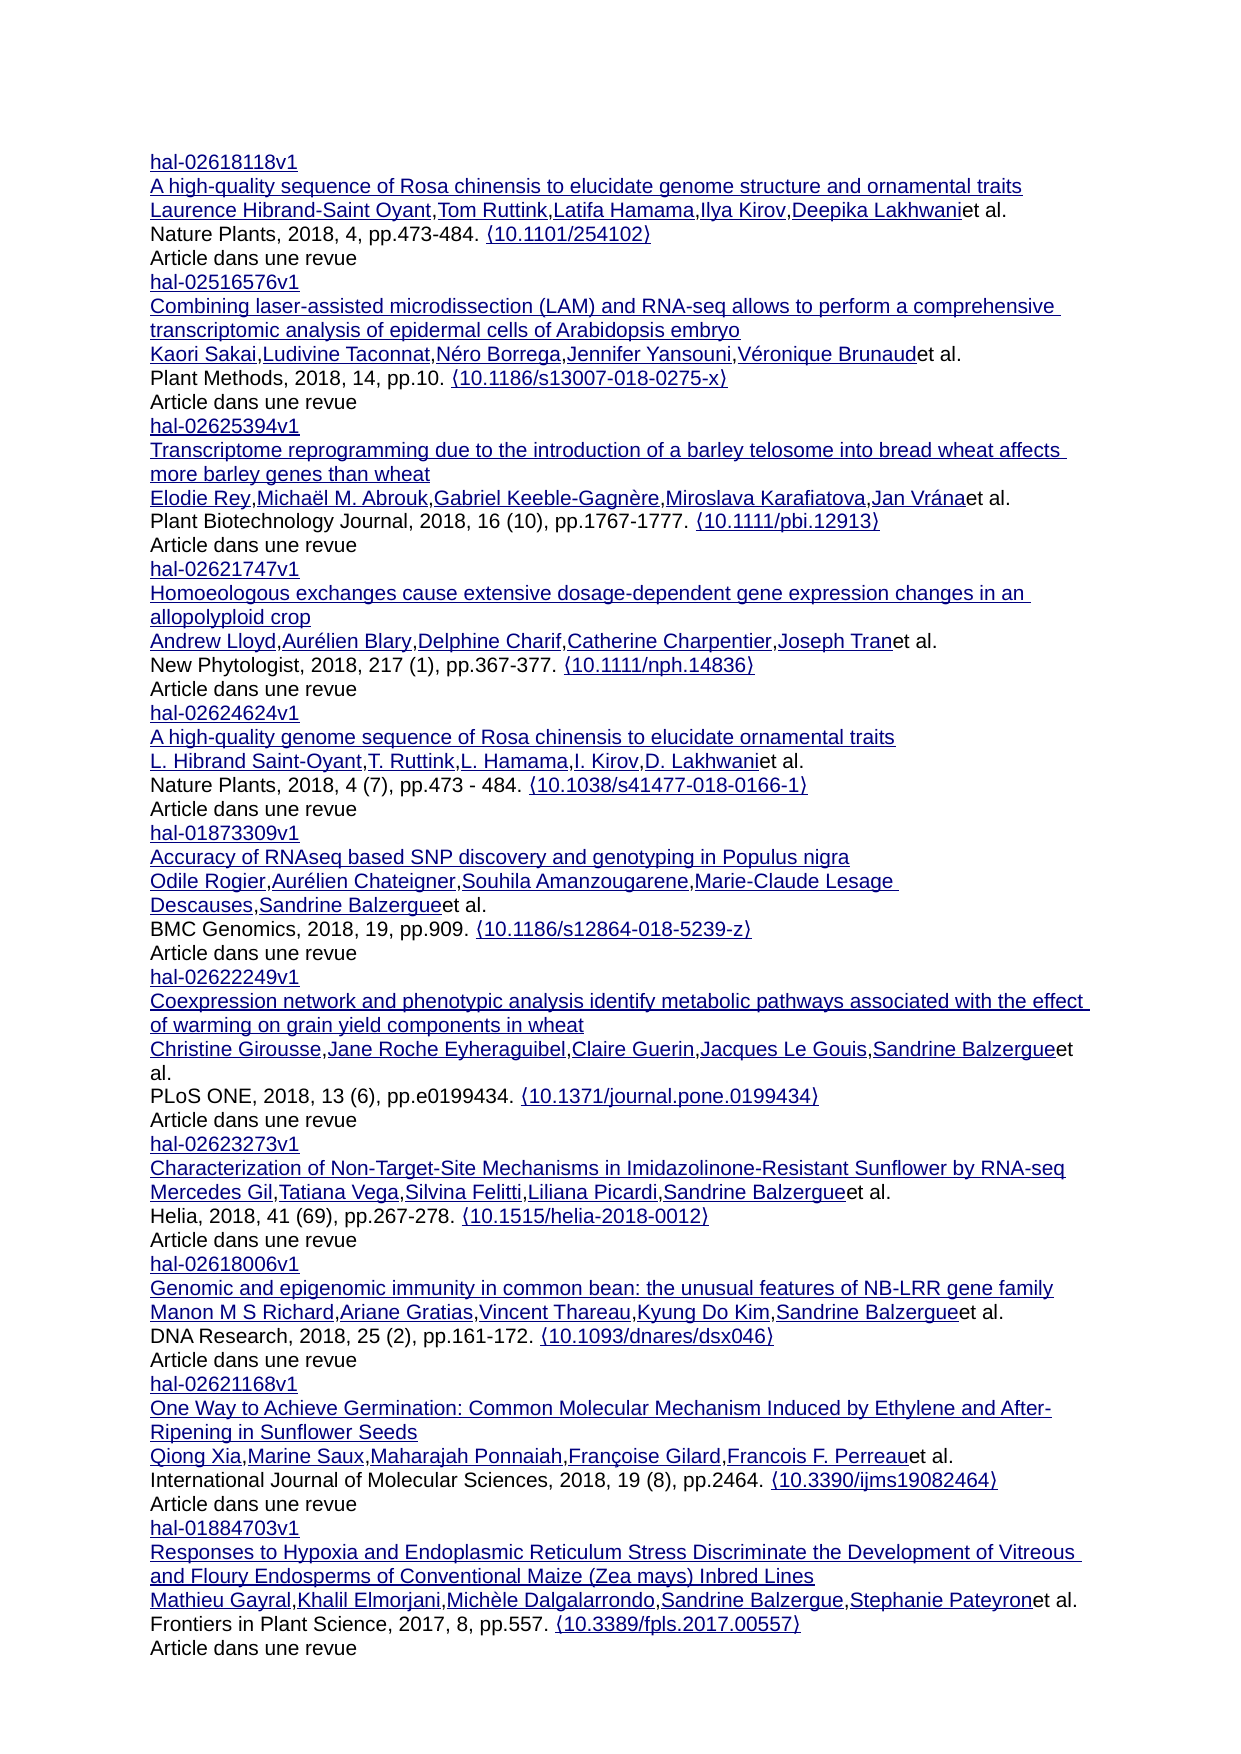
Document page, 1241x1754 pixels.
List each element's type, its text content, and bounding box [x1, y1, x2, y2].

table_cell Genomic and epigenomic immunity in common bean: the unusual features of NB-LRR gene family Manon M S Richard,Ariane Gratias,Vincent Thareau,Kyung Do Kim,Sandrine Balzergueet al. DNA Research, 2018, 25 (2), pp.161-172. ⟨10.1093/dnares/dsx046⟩ Article dans une revue hal-02621168v1 [150, 1276, 1090, 1396]
table_cell Characterization of Non-Target-Site Mechanisms in Imidazolinone-Resistant Sunflower by RNA-seq Mercedes Gil,Tatiana Vega,Silvina Felitti,Liliana Picardi,Sandrine Balzergueet al. Helia, 2018, 41 (69), pp.267-278. ⟨10.1515/helia-2018-0012⟩ Article dans une revue hal-02618006v1 [150, 1156, 1090, 1276]
table_cell One Way to Achieve Germination: Common Molecular Mechanism Induced by Ethylene and After-Ripening in Sunflower Seeds Qiong Xia,Marine Saux,Maharajah Ponnaiah,Françoise Gilard,Francois F. Perreauet al. International Journal of Molecular Sciences, 2018, 19 (8), pp.2464. ⟨10.3390/ijms19082464⟩ Article dans une revue hal-01884703v1 [150, 1396, 1090, 1539]
table_cell Transcriptome reprogramming due to the introduction of a barley telosome into bread wheat affects more barley genes than wheat Elodie Rey,Michaël M. Abrouk,Gabriel Keeble-Gagnère,Miroslava Karafiatova,Jan Vránaet al. Plant Biotechnology Journal, 2018, 16 (10), pp.1767-1777. ⟨10.1111/pbi.12913⟩ Article dans une revue hal-02621747v1 [150, 438, 1090, 581]
table_cell Combining laser-assisted microdissection (LAM) and RNA-seq allows to perform a comprehensive transcriptomic analysis of epidermal cells of Arabidopsis embryo Kaori Sakai,Ludivine Taconnat,Néro Borrega,Jennifer Yansouni,Véronique Brunaudet al. Plant Methods, 2018, 14, pp.10. ⟨10.1186/s13007-018-0275-x⟩ Article dans une revue hal-02625394v1 [150, 294, 1090, 437]
table_cell Coexpression network and phenotypic analysis identify metabolic pathways associated with the effect [150, 989, 1090, 1009]
table_cell Homoeologous exchanges cause extensive dosage-dependent gene expression changes in an allopolyploid crop Andrew Lloyd,Aurélien Blary,Delphine Charif,Catherine Charpentier,Joseph Tranet al. New Phytologist, 2018, 217 (1), pp.367-377. ⟨10.1111/nph.14836⟩ Article dans une revue hal-02624624v1 [150, 581, 1090, 725]
table_cell A high-quality sequence of Rosa chinensis to elucidate genome structure and ornamental traits Laurence Hibrand-Saint Oyant,Tom Ruttink,Latifa Hamama,Ilya Kirov,Deepika Lakhwaniet al. Nature Plants, 2018, 4, pp.473-484. ⟨10.1101/254102⟩ Article dans une revue hal-02516576v1 [150, 174, 1090, 294]
table_cell of warming on grain yield components in wheat Christine Girousse,Jane Roche Eyheraguibel,Claire Guerin,Jacques Le Gouis,Sandrine Balzergueet al. PLoS ONE, 2018, 13 (6), pp.e0199434. ⟨10.1371/journal.pone.0199434⟩ Article dans une revue hal-02623273v1 [150, 1011, 1090, 1156]
table_cell Accuracy of RNAseq based SNP discovery and genotyping in Populus nigra Odile Rogier,Aurélien Chateigner,Souhila Amanzougarene,Marie-Claude Lesage Descauses,Sandrine Balzergueet al. BMC Genomics, 2018, 19, pp.909. ⟨10.1186/s12864-018-5239-z⟩ Article dans une revue hal-02622249v1 [150, 845, 1090, 988]
table_cell Responses to Hypoxia and Endoplasmic Reticulum Stress Discriminate the Development of Vitreous and Floury Endosperms of Conventional Maize (Zea mays) Inbred Lines Mathieu Gayral,Khalil Elmorjani,Michèle Dalgalarrondo,Sandrine Balzergue,Stephanie Pateyronet al. Frontiers in Plant Science, 2017, 8, pp.557. ⟨10.3389/fpls.2017.00557⟩ Article dans une revue [150, 1540, 1090, 1659]
table_cell A high-quality genome sequence of Rosa chinensis to elucidate ornamental traits L. Hibrand Saint-Oyant,T. Ruttink,L. Hamama,I. Kirov,D. Lakhwaniet al. Nature Plants, 2018, 4 (7), pp.473 - 484. ⟨10.1038/s41477-018-0166-1⟩ Article dans une revue hal-01873309v1 [150, 725, 1090, 845]
table_cell hal-02618118v1 [150, 150, 1090, 174]
